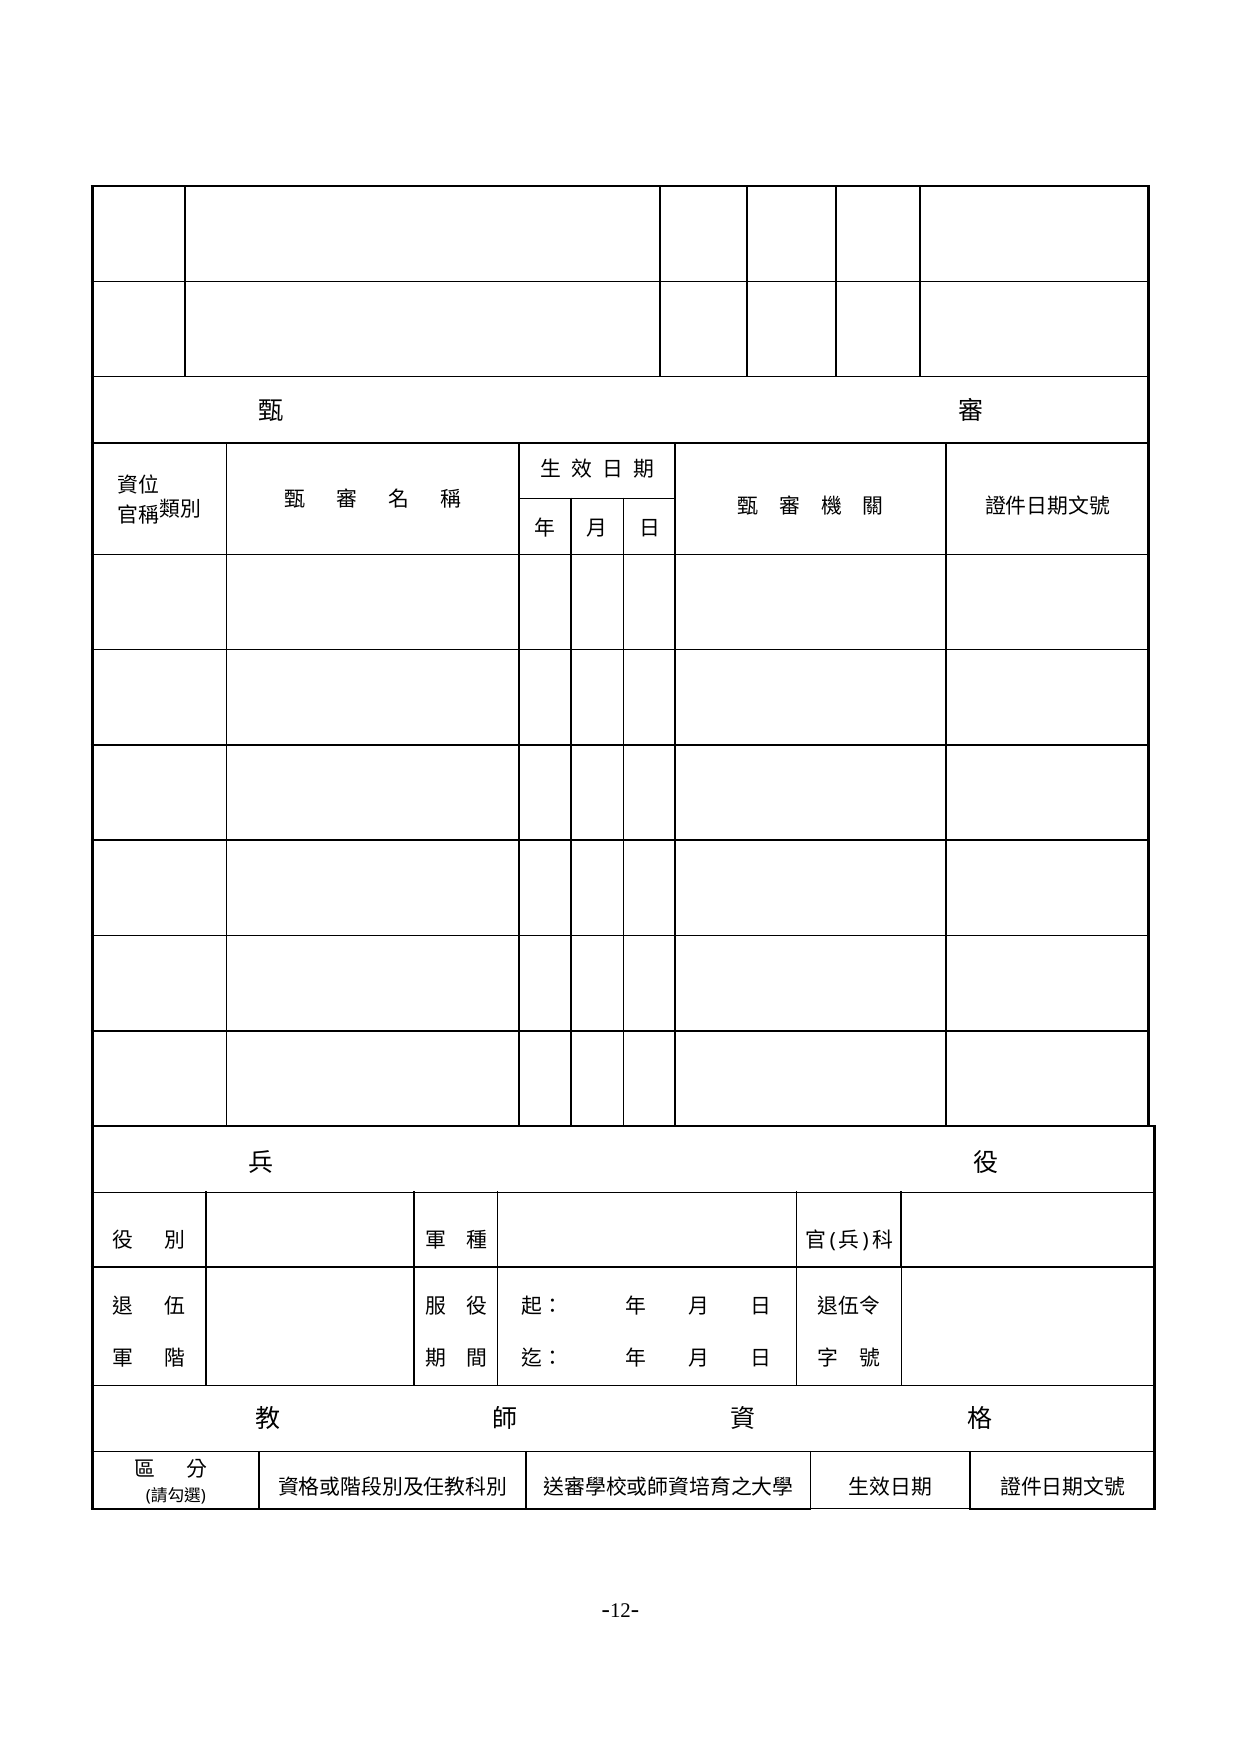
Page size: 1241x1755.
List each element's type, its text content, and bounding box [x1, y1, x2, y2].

table_cell 起： 年 月 日 迄： 年 月 日 [498, 1268, 796, 1384]
table_cell [947, 650, 1147, 744]
table_cell 役 別 [94, 1193, 205, 1266]
table_cell [572, 650, 623, 744]
table_cell 兵 役 [94, 1127, 1153, 1191]
table_cell [227, 650, 518, 744]
table_cell [921, 187, 1147, 281]
table_cell [186, 282, 659, 376]
table_cell 甄 審 名 稱 [227, 444, 518, 553]
table_cell 退伍令 字 號 [797, 1268, 901, 1384]
table_cell [624, 555, 674, 649]
table_cell [1150, 649, 1155, 744]
table_cell [1150, 185, 1155, 281]
table_cell [73, 1385, 91, 1451]
table_cell 證件日期文號 [971, 1452, 1153, 1508]
table_cell [520, 936, 570, 1030]
table_cell [1150, 281, 1155, 376]
table_cell [947, 746, 1147, 839]
table_cell [73, 744, 91, 839]
table_cell [572, 936, 623, 1030]
table_cell 月 [572, 499, 623, 553]
table_cell [520, 555, 570, 649]
table_cell [94, 282, 184, 376]
table_cell [520, 650, 570, 744]
table_cell [227, 1032, 518, 1125]
table_cell [947, 841, 1147, 935]
table_cell [676, 1032, 945, 1125]
table_cell [73, 1125, 91, 1191]
table_cell [94, 650, 226, 744]
table_cell 資格或階段別及任教科別 [260, 1452, 525, 1508]
table_cell [1150, 442, 1155, 498]
table_cell [902, 1268, 1153, 1384]
table_cell [837, 282, 919, 376]
table_cell [227, 555, 518, 649]
table_cell [572, 555, 623, 649]
table_cell 服 役 期 間 [415, 1268, 497, 1384]
table_cell [947, 555, 1147, 649]
table_cell 生 效 日 期 [520, 444, 674, 498]
table_cell 日 [624, 499, 674, 553]
table_cell [624, 841, 674, 935]
table_cell 甄 審 [94, 377, 1147, 442]
table_cell [947, 936, 1147, 1030]
table_cell [624, 936, 674, 1030]
table_cell [73, 1030, 91, 1125]
table_cell [676, 841, 945, 935]
table_cell [73, 935, 91, 1030]
table_cell 教 師 資 格 [94, 1386, 1153, 1451]
table_cell [1150, 376, 1155, 442]
table_cell [73, 554, 91, 649]
table_cell [520, 841, 570, 935]
table_cell [73, 649, 91, 744]
table_cell [186, 187, 659, 281]
table_cell [94, 936, 226, 1030]
table_cell [1150, 839, 1155, 935]
table_cell [73, 185, 91, 281]
table_cell 送審學校或師資培育之大學 [527, 1452, 810, 1508]
table_cell 資位官稱類別 [94, 444, 226, 553]
table_cell [498, 1193, 796, 1266]
table_cell [624, 1032, 674, 1125]
table_cell 年 [520, 499, 570, 553]
table_cell [921, 282, 1147, 376]
table_cell [207, 1193, 413, 1266]
table_cell [94, 555, 226, 649]
table_cell [572, 1032, 623, 1125]
table_cell [661, 187, 746, 281]
table_cell 甄 審 機 關 [676, 444, 945, 553]
table_cell [661, 282, 746, 376]
table_cell [94, 746, 226, 839]
table_cell [676, 650, 945, 744]
table_cell [73, 1451, 91, 1508]
table_cell [207, 1268, 413, 1384]
table_cell 官(兵)科 [797, 1193, 900, 1266]
table_cell [1150, 1030, 1155, 1125]
table_cell [94, 187, 184, 281]
table_cell [520, 746, 570, 839]
table_cell [676, 936, 945, 1030]
table_cell [73, 281, 91, 376]
table_cell [1150, 935, 1155, 1030]
table_cell 軍 種 [415, 1193, 497, 1266]
table_cell [73, 1266, 91, 1384]
table_cell [837, 187, 919, 281]
table_cell [748, 187, 835, 281]
table_cell [676, 746, 945, 839]
table_cell [94, 1032, 226, 1125]
table_cell 證件日期文號 [947, 444, 1147, 553]
table_cell [748, 282, 835, 376]
table_cell [676, 555, 945, 649]
table_cell [572, 746, 623, 839]
table_cell [73, 442, 91, 498]
table_cell [73, 1191, 91, 1266]
table_cell [1150, 498, 1155, 553]
table_cell [73, 376, 91, 442]
table_cell [624, 650, 674, 744]
table_cell [227, 936, 518, 1030]
table_cell [73, 839, 91, 935]
table_cell [947, 1032, 1147, 1125]
table_cell [73, 498, 91, 553]
table_cell [227, 841, 518, 935]
table_cell 退 伍 軍 階 [94, 1268, 205, 1384]
table_cell [94, 841, 226, 935]
table_cell [1150, 554, 1155, 649]
table_cell [520, 1032, 570, 1125]
table_cell 區 分 (請勾選) [94, 1452, 258, 1508]
table_cell [624, 746, 674, 839]
table_cell [572, 841, 623, 935]
table_cell [227, 746, 518, 839]
table_cell [1150, 744, 1155, 839]
table_cell [902, 1193, 1153, 1266]
table_cell 生效日期 [811, 1452, 969, 1508]
